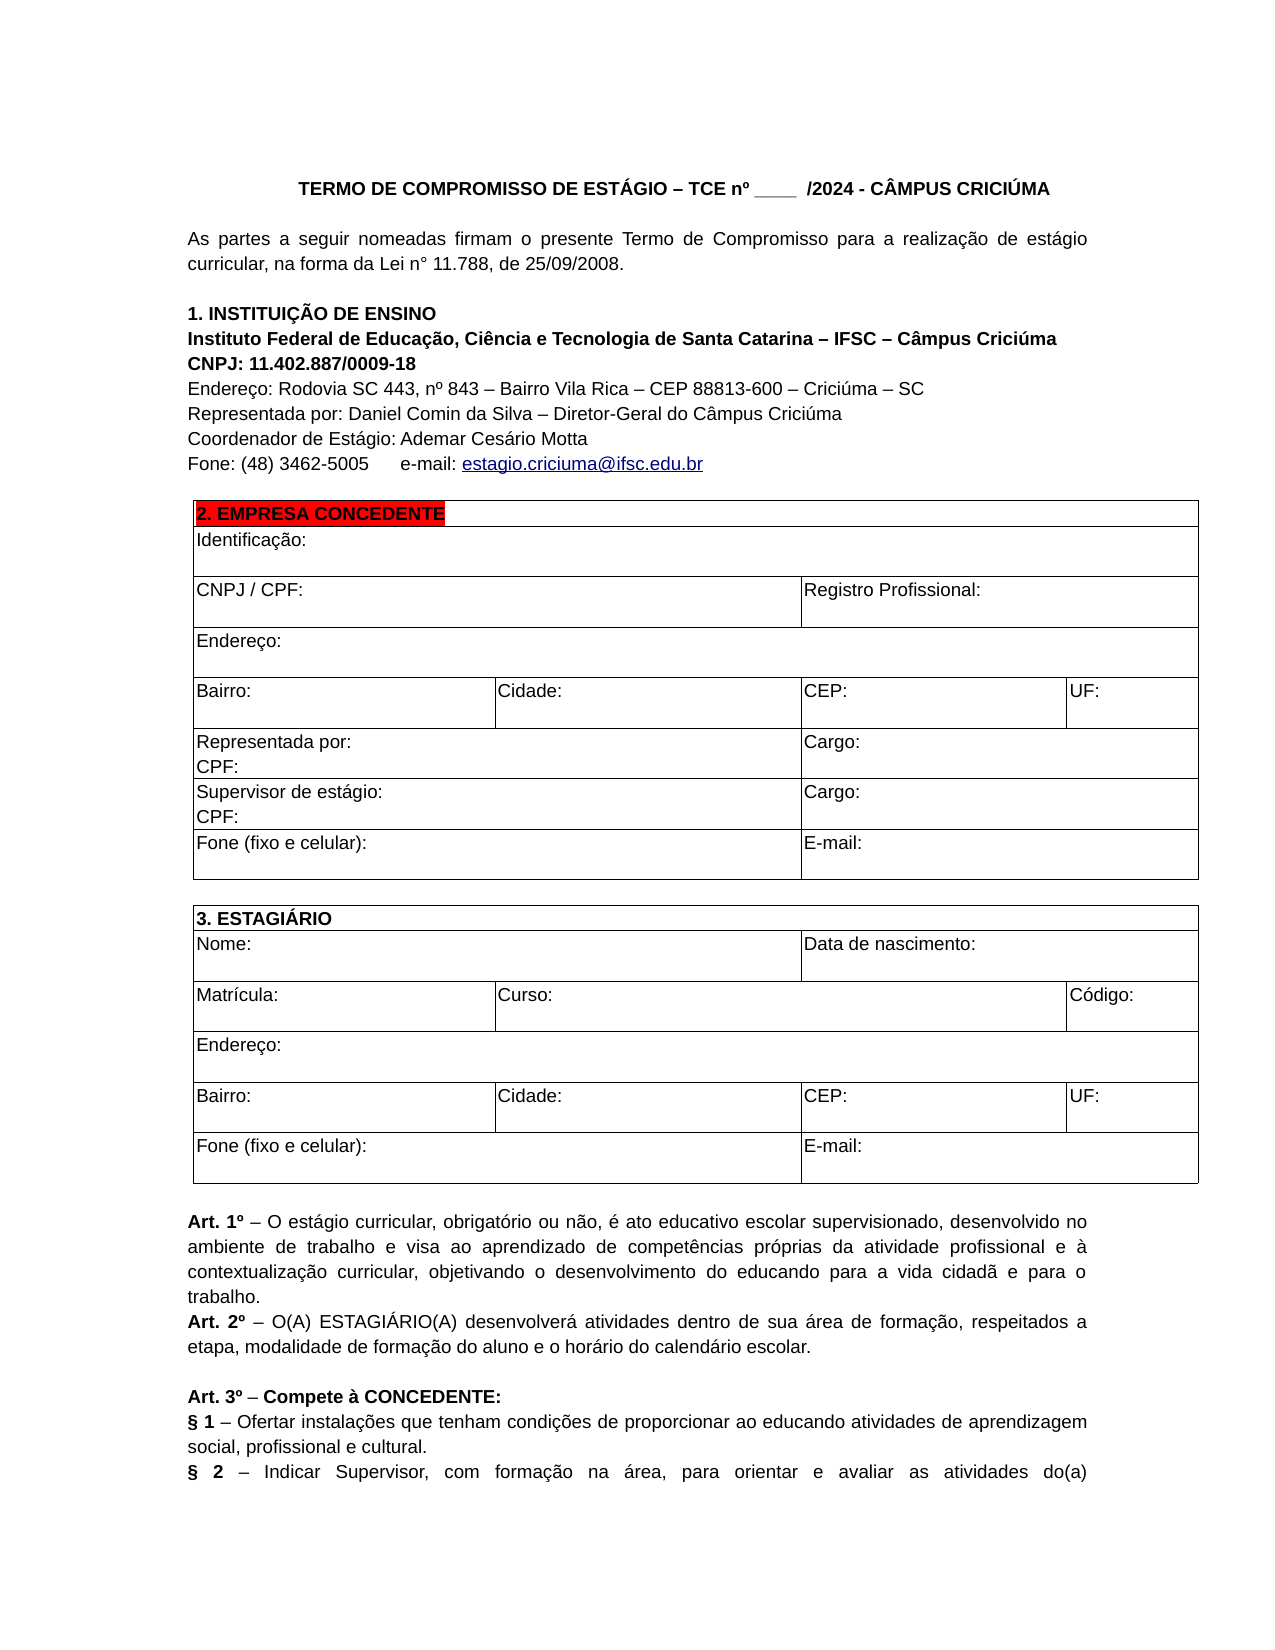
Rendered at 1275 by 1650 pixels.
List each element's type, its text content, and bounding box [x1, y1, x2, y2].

text Art. 1º – O estágio curricular, obrigatório ou não, é ato educativo escolar supervisionado, desenvolvido no ambiente de trabalho e visa ao aprendizado de competências próprias da atividade profissional e à contextualização curricular, objetivando o desenvolvimento do educando para a vida cidadã e para o trabalho. [187, 1208, 1087, 1308]
table_cell Código: [1067, 982, 1198, 1031]
table_header 3. ESTAGIÁRIO [194, 906, 1198, 930]
table_cell Representada por: CPF: [194, 729, 801, 778]
table_cell Endereço: [194, 628, 1198, 677]
table_cell Matrícula: [194, 982, 495, 1031]
table_cell Registro Profissional: [802, 577, 1198, 627]
text As partes a seguir nomeadas firmam o presente Termo de Compromisso para a realização de estágio curricular, na forma da Lei n° 11.788, de 25/09/2008. [187, 225, 1087, 275]
text Representada por: Daniel Comin da Silva – Diretor-Geral do Câmpus Criciúma [187, 400, 1087, 425]
table_cell UF: [1067, 1083, 1198, 1132]
table_cell Cidade: [496, 678, 801, 728]
table_cell Cargo: [802, 779, 1198, 829]
text Fone: (48) 3462-5005 e-mail: estagio.criciuma@ifsc.edu.br [187, 450, 1087, 475]
table_cell Cidade: [496, 1083, 801, 1132]
text Endereço: Rodovia SC 443, nº 843 – Bairro Vila Rica – CEP 88813-600 – Criciúma – SC [187, 375, 1087, 400]
text Art. 2º – O(A) ESTAGIÁRIO(A) desenvolverá atividades dentro de sua área de formação, respeitados a etapa, modalidade de formação do aluno e o horário do calendário escolar. [187, 1308, 1087, 1358]
table_cell CEP: [802, 678, 1066, 728]
text Instituto Federal de Educação, Ciência e Tecnologia de Santa Catarina – IFSC – Câmpus Criciúma [187, 325, 1087, 350]
table_cell Curso: [496, 982, 1066, 1031]
table_header 2. EMPRESA CONCEDENTE [194, 501, 1198, 526]
table_cell Cargo: [802, 729, 1198, 778]
table_cell Fone (fixo e celular): [194, 1133, 801, 1183]
text 1. INSTITUIÇÃO DE ENSINO [187, 300, 1087, 325]
table_cell Supervisor de estágio: CPF: [194, 779, 801, 829]
text § 2 – Indicar Supervisor, com formação na área, para orientar e avaliar as atividades do(a) [187, 1458, 1087, 1483]
text Coordenador de Estágio: Ademar Cesário Motta [187, 425, 1087, 450]
table_cell Endereço: [194, 1032, 1198, 1082]
text CNPJ: 11.402.887/0009-18 [187, 350, 1087, 375]
table_cell Data de nascimento: [802, 931, 1198, 981]
table_cell Bairro: [194, 1083, 495, 1132]
table_cell E-mail: [802, 1133, 1198, 1183]
table_cell Identificação: [194, 527, 1198, 576]
table_cell CEP: [802, 1083, 1066, 1132]
text § 1 – Ofertar instalações que tenham condições de proporcionar ao educando atividades de aprendizagem social, profissional e cultural. [187, 1408, 1087, 1458]
table_cell Nome: [194, 931, 801, 981]
table_cell Bairro: [194, 678, 495, 728]
text Art. 3º – Compete à CONCEDENTE: [187, 1383, 1087, 1408]
text TERMO DE COMPROMISSO DE ESTÁGIO – TCE nº ____ /2024 - CÂMPUS CRICIÚMA [261, 175, 1087, 200]
table_cell Fone (fixo e celular): [194, 830, 801, 879]
table_cell E-mail: [802, 830, 1198, 879]
table_cell UF: [1067, 678, 1198, 728]
table_cell CNPJ / CPF: [194, 577, 801, 627]
